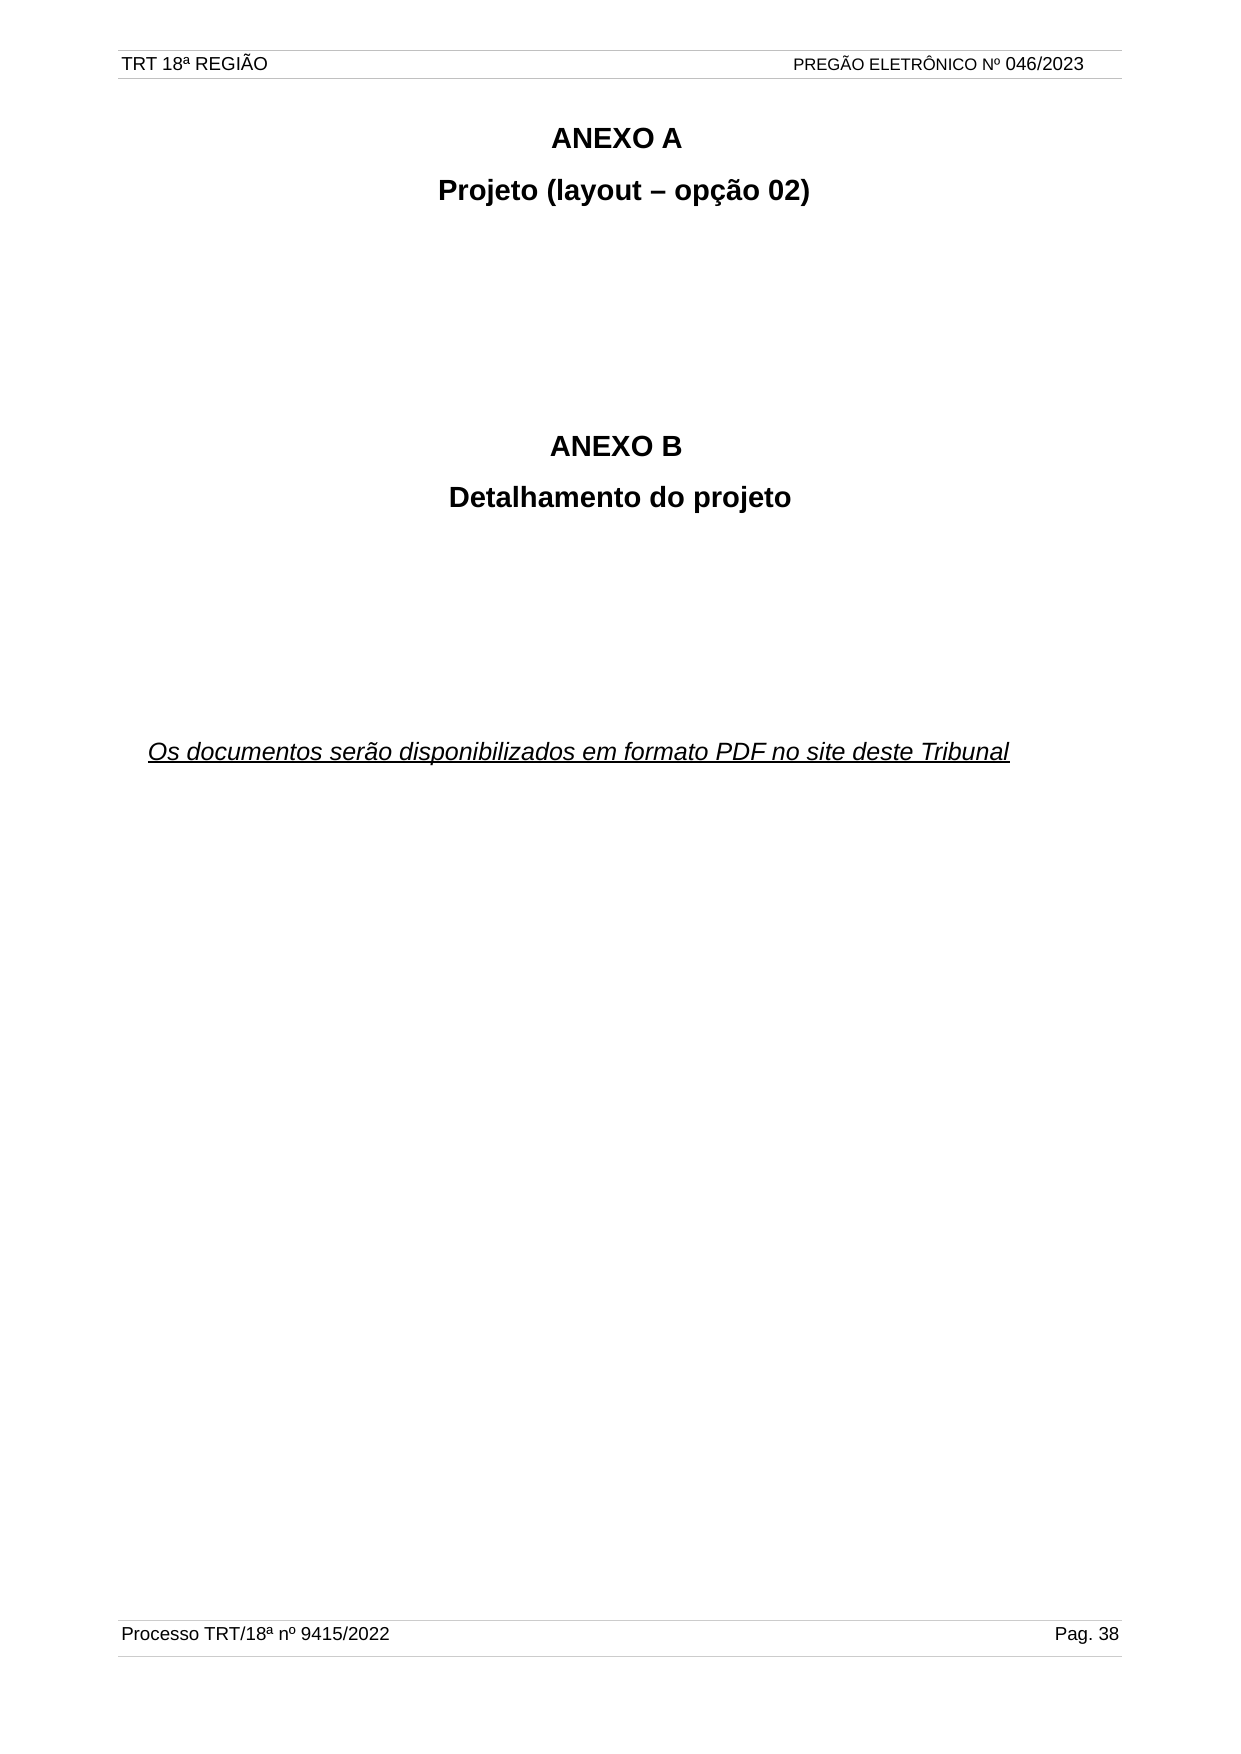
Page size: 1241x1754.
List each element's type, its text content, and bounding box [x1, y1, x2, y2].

text Projeto (layout – opção 02) [118, 173, 1122, 206]
text Os documentos serão disponibilizados em formato PDF no site deste Tribunal [148, 737, 1122, 765]
text ANEXO A [118, 122, 1122, 155]
text Detalhamento do projeto [118, 480, 1122, 514]
text ANEXO B [118, 429, 1122, 463]
